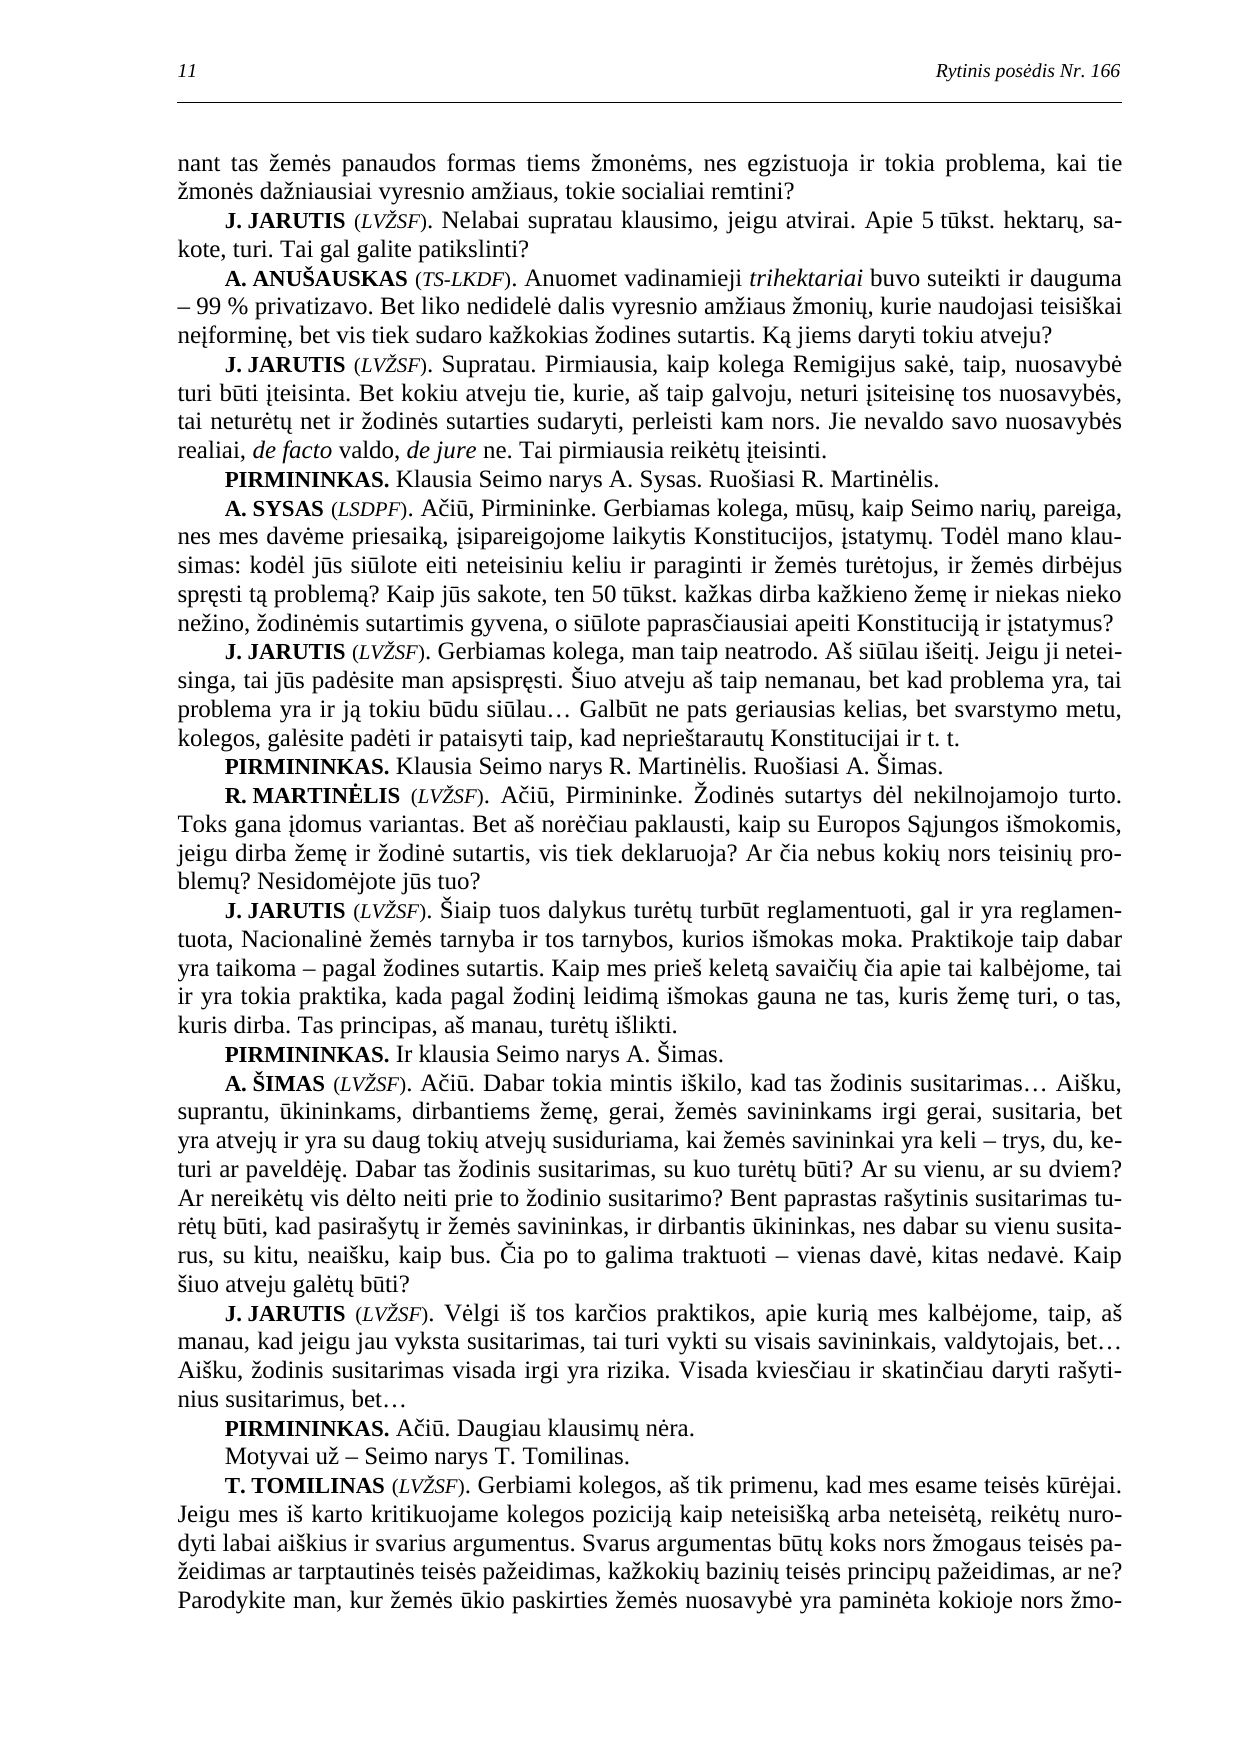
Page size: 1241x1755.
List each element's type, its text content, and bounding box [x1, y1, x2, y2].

text PIRMININKAS. Klau­sia Sei­mo na­rys A. Sy­sas. Ruo­šia­si R. Mar­ti­nė­lis. [177, 464, 1122, 493]
text T. TOMILINAS (LVŽSF). Ger­bia­mi ko­le­gos, aš tik pri­me­nu, kad mes esa­me tei­sės kū­rė­jai. Jei­gu mes iš kar­to kri­ti­kuo­ja­me ko­le­gos po­zi­ci­ją kaip ne­tei­siš­ką ar­ba ne­tei­sė­tą, rei­kė­tų nu­ro­dy­ti la­bai aiš­kius ir sva­rius ar­gu­men­tus. Sva­rus ar­gu­men­tas bū­tų koks nors žmo­gaus tei­sės pa­žei­di­mas ar tarp­tau­ti­nės tei­sės pa­žei­di­mas, kaž­ko­kių ba­zi­nių tei­sės prin­ci­pų pa­žei­di­mas, ar ne? Pa­ro­dy­ki­te man, kur že­mės ūkio pa­skir­ties že­mės nuo­sa­vy­bė yra pa­mi­nė­ta ko­kio­je nors žmo­ [177, 1470, 1122, 1614]
text J. JARUTIS (LVŽSF). Ne­la­bai su­pra­tau klau­si­mo, jei­gu at­vi­rai. Apie 5 tūkst. hek­ta­rų, sa­ko­te, tu­ri. Tai gal ga­li­te pa­tiks­lin­ti? [177, 205, 1122, 263]
text nant tas že­mės pa­nau­dos for­mas tiems žmo­nėms, nes eg­zis­tuo­ja ir to­kia pro­ble­ma, kai tie žmo­nės daž­niau­siai vy­res­nio am­žiaus, to­kie so­cia­liai rem­ti­ni? [177, 148, 1122, 205]
text PIRMININKAS. Klau­sia Sei­mo na­rys R. Mar­ti­nė­lis. Ruo­šia­si A. Ši­mas. [177, 751, 1122, 780]
text J. JARUTIS (LVŽSF). Su­pra­tau. Pir­miau­sia, kaip ko­le­ga Re­mi­gi­jus sa­kė, taip, nuo­sa­vy­bė tu­ri bū­ti įtei­sin­ta. Bet ko­kiu at­ve­ju tie, ku­rie, aš taip gal­vo­ju, ne­tu­ri įsi­tei­si­nę tos nuo­sa­vy­bės, tai ne­tu­rė­tų net ir žo­di­nės su­tar­ties su­da­ry­ti, per­leis­ti kam nors. Jie ne­val­do sa­vo nuo­sa­vy­bės re­a­liai, de fac­to val­do, de ju­re ne. Tai pir­miau­sia rei­kė­tų įtei­sin­ti. [177, 349, 1122, 464]
text A. ANUŠAUSKAS (TS-LKDF). Anuo­met va­di­na­mie­ji tri­hek­ta­riai bu­vo su­teik­ti ir dau­gu­ma – 99 % pri­va­ti­za­vo. Bet li­ko ne­di­de­lė da­lis vy­res­nio am­žiaus žmo­nių, ku­rie nau­do­ja­si tei­siš­kai ne­įfor­mi­nę, bet vis tiek su­da­ro kaž­ko­kias žo­di­nes su­tar­tis. Ką jiems da­ry­ti to­kiu at­ve­ju? [177, 263, 1122, 349]
text A. ŠIMAS (LVŽSF). Ačiū. Da­bar to­kia min­tis iš­ki­lo, kad tas žo­di­nis su­si­ta­ri­mas… Aiš­ku, su­pran­tu, ūki­nin­kams, dir­ban­tiems že­mę, ge­rai, že­mės sa­vi­nin­kams ir­gi ge­rai, su­si­ta­ria, bet yra at­ve­jų ir yra su daug to­kių at­ve­jų su­si­du­ria­ma, kai že­mės sa­vi­nin­kai yra ke­li – trys, du, ke­tu­ri ar pa­vel­dė­ję. Da­bar tas žo­di­nis su­si­ta­ri­mas, su kuo tu­rė­tų bū­ti? Ar su vie­nu, ar su dviem? Ar ne­rei­kė­tų vis dėl­to nei­ti prie to žo­di­nio su­si­ta­ri­mo? Bent pa­pras­tas ra­šy­ti­nis su­si­ta­ri­mas tu­rė­tų bū­ti, kad pa­si­ra­šy­tų ir že­mės sa­vi­nin­kas, ir dir­ban­tis ūki­nin­kas, nes da­bar su vie­nu su­si­ta­rus, su ki­tu, ne­aiš­ku, kaip bus. Čia po to ga­li­ma trak­tuo­ti – vie­nas da­vė, ki­tas ne­da­vė. Kaip šiuo at­ve­ju ga­lė­tų bū­ti? [177, 1068, 1122, 1298]
text PIRMININKAS. Ir klau­sia Sei­mo na­rys A. Ši­mas. [177, 1039, 1122, 1068]
text J. JARUTIS (LVŽSF). Šiaip tuos da­ly­kus tu­rė­tų tur­būt reg­la­men­tuo­ti, gal ir yra reg­la­men­tuo­ta, Na­cio­na­li­nė že­mės tar­ny­ba ir tos tar­ny­bos, ku­rios iš­mo­kas mo­ka. Prak­ti­ko­je taip da­bar yra tai­ko­ma – pa­gal žo­di­nes su­tar­tis. Kaip mes prieš ke­le­tą sa­vai­čių čia apie tai kal­bė­jo­me, tai ir yra to­kia prak­ti­ka, ka­da pa­gal žo­di­nį lei­di­mą iš­mo­kas gau­na ne tas, ku­ris že­mę tu­ri, o tas, ku­ris dir­ba. Tas prin­ci­pas, aš ma­nau, tu­rė­tų iš­lik­ti. [177, 895, 1122, 1039]
text Mo­ty­vai už – Sei­mo na­rys T. To­mi­li­nas. [177, 1441, 1122, 1470]
text J. JARUTIS (LVŽSF). Ger­bia­mas ko­le­ga, man taip ne­at­ro­do. Aš siū­lau iš­ei­tį. Jei­gu ji ne­tei­sin­ga, tai jūs pa­dė­si­te man ap­si­spręs­ti. Šiuo at­ve­ju aš taip ne­ma­nau, bet kad pro­ble­ma yra, tai pro­ble­ma yra ir ją to­kiu bū­du siū­lau… Gal­būt ne pats ge­riau­sias ke­lias, bet svars­ty­mo me­tu, ko­le­gos, ga­lė­si­te pa­dė­ti ir pa­tai­sy­ti taip, kad ne­pri­eš­ta­rau­tų Kon­sti­tu­ci­jai ir t. t. [177, 636, 1122, 751]
text R. MARTINĖLIS (LVŽSF). Ačiū, Pir­mi­nin­ke. Žo­di­nės su­tar­tys dėl ne­kil­no­ja­mo­jo tur­to. Toks ga­na įdo­mus va­rian­tas. Bet aš no­rė­čiau pa­klaus­ti, kaip su Eu­ro­pos Są­jun­gos iš­mo­ko­mis, jei­gu dir­ba že­mę ir žo­di­nė su­tar­tis, vis tiek de­kla­ruo­ja? Ar čia ne­bus ko­kių nors tei­si­nių pro­ble­mų? Ne­si­do­mė­jo­te jūs tuo? [177, 780, 1122, 895]
text PIRMININKAS. Ačiū. Dau­giau klau­si­mų nė­ra. [177, 1413, 1122, 1441]
text J. JARUTIS (LVŽSF). Vėl­gi iš tos kar­čios prak­ti­kos, apie ku­rią mes kal­bė­jo­me, taip, aš ma­nau, kad jei­gu jau vyks­ta su­si­ta­ri­mas, tai tu­ri vyk­ti su vi­sais sa­vi­nin­kais, val­dy­to­jais, bet… Aiš­ku, žo­di­nis su­si­ta­ri­mas vi­sa­da ir­gi yra ri­zi­ka. Vi­sa­da kvies­čiau ir ska­tin­čiau da­ry­ti ra­šy­ti­nius su­si­ta­ri­mus, bet… [177, 1298, 1122, 1413]
text A. SYSAS (LSDPF). Ačiū, Pir­mi­nin­ke. Ger­bia­mas ko­le­ga, mū­sų, kaip Sei­mo na­rių, pa­rei­ga, nes mes da­vė­me prie­sai­ką, įsi­pa­rei­go­jo­me lai­ky­tis Kon­sti­tu­ci­jos, įsta­ty­mų. To­dėl ma­no klau­si­mas: ko­dėl jūs siū­lo­te ei­ti ne­tei­si­niu ke­liu ir pa­ra­gin­ti ir že­mės tu­rė­to­jus, ir že­mės dir­bėjus spręs­ti tą pro­ble­mą? Kaip jūs sa­ko­te, ten 50 tūkst. kaž­kas dir­ba kaž­kie­no že­mę ir nie­kas nie­ko ne­ži­no, žo­di­nė­mis su­tar­ti­mis gy­ve­na, o siū­lo­te pa­pras­čiau­siai apei­ti Kon­sti­tu­ci­ją ir įsta­ty­mus? [177, 493, 1122, 636]
